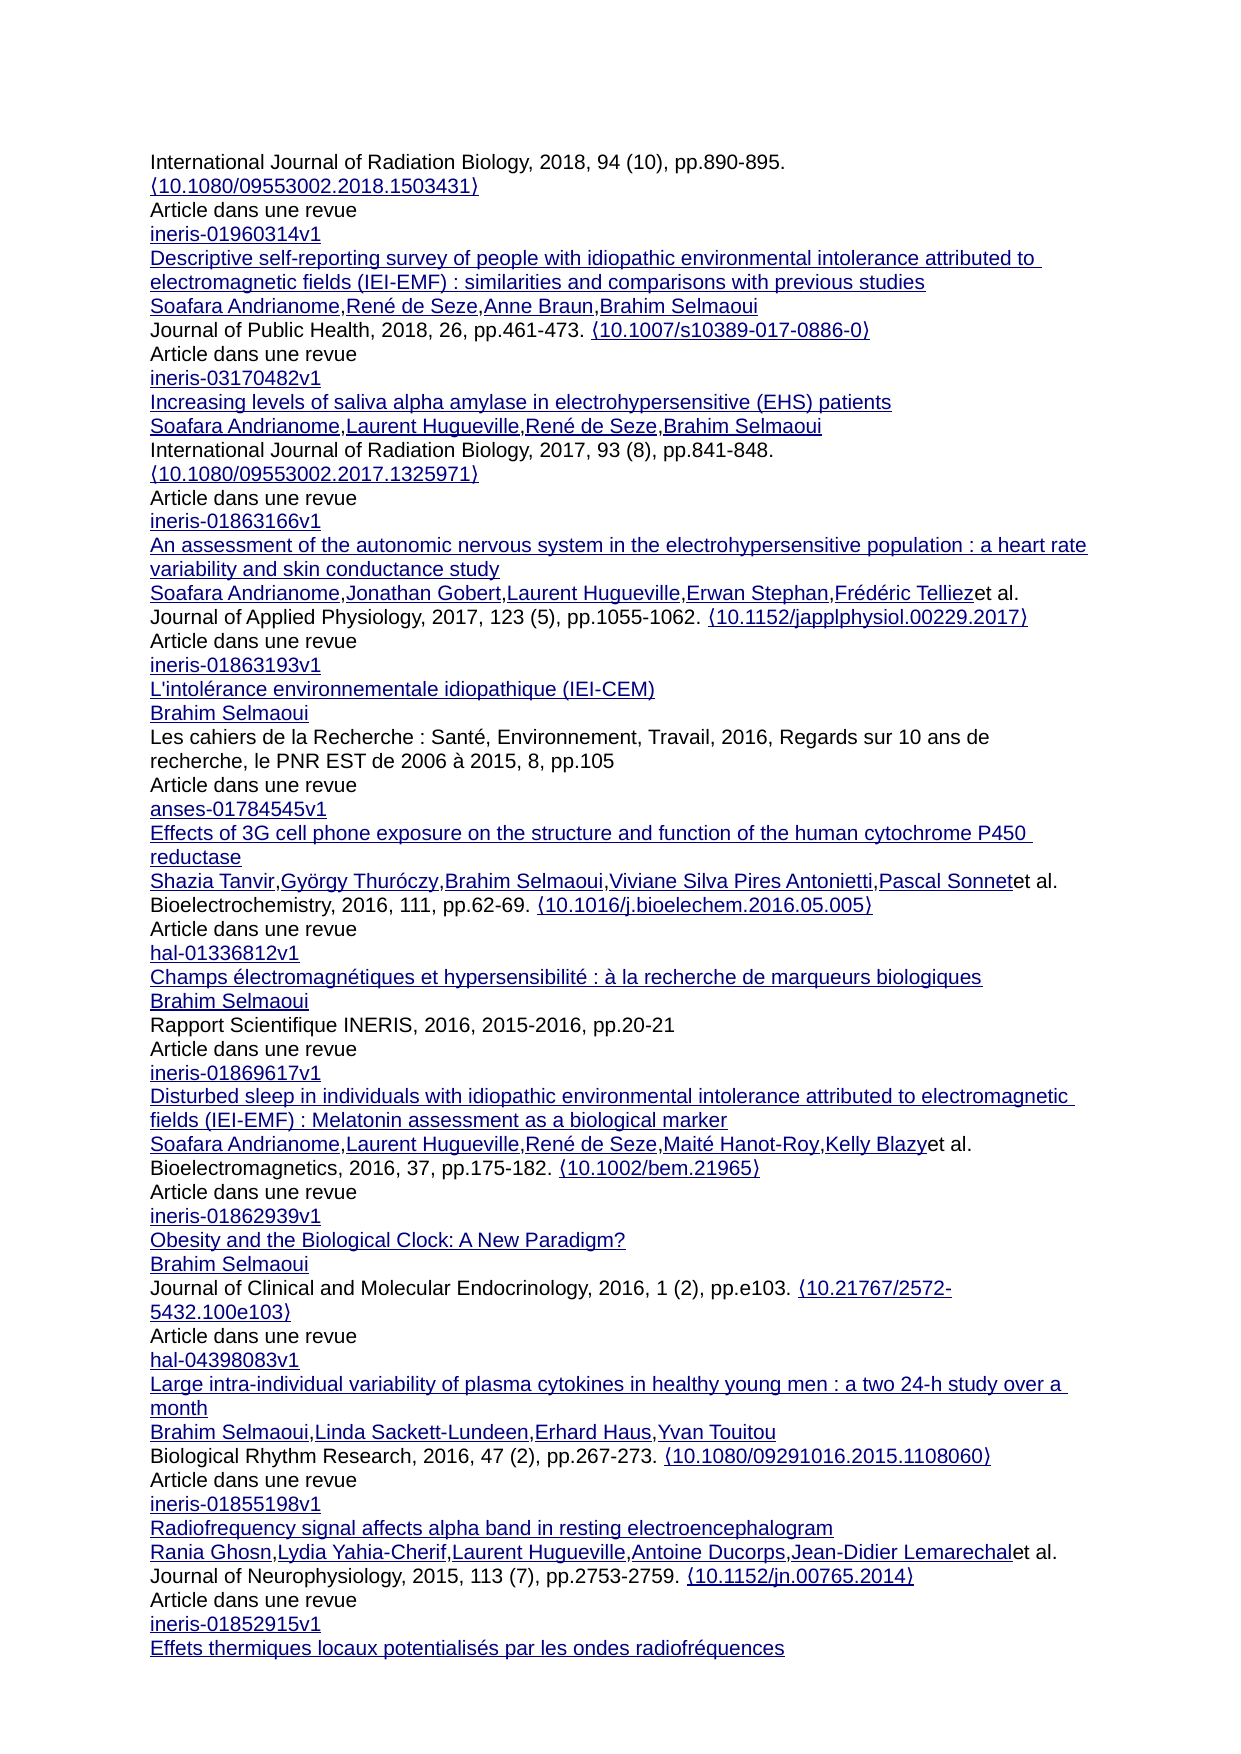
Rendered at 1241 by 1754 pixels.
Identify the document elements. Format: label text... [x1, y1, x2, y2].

table_cell International Journal of Radiation Biology, 2018, 94 (10), pp.890-895. ⟨10.1080/09553002.2018.1503431⟩ Article dans une revue ineris-01960314v1 [150, 150, 1090, 246]
table_cell Effets thermiques locaux potentialisés par les ondes radiofréquences [150, 1635, 1090, 1659]
table_cell Obesity and the Biological Clock: A New Paradigm? Brahim Selmaoui Journal of Clinical and Molecular Endocrinology, 2016, 1 (2), pp.e103. ⟨10.21767/2572-5432.100e103⟩ Article dans une revue hal-04398083v1 [150, 1228, 1090, 1372]
table_cell Large intra-individual variability of plasma cytokines in healthy young men : a two 24-h study over a month Brahim Selmaoui,Linda Sackett-Lundeen,Erhard Haus,Yvan Touitou Biological Rhythm Research, 2016, 47 (2), pp.267-273. ⟨10.1080/09291016.2015.1108060⟩ Article dans une revue ineris-01855198v1 [150, 1372, 1090, 1516]
table_cell An assessment of the autonomic nervous system in the electrohypersensitive population : a heart rate variability and skin conductance study Soafara Andrianome,Jonathan Gobert,Laurent Hugueville,Erwan Stephan,Frédéric Telliezet al. Journal of Applied Physiology, 2017, 123 (5), pp.1055-1062. ⟨10.1152/japplphysiol.00229.2017⟩ Article dans une revue ineris-01863193v1 [150, 533, 1090, 677]
table_cell Increasing levels of saliva alpha amylase in electrohypersensitive (EHS) patients Soafara Andrianome,Laurent Hugueville,René de Seze,Brahim Selmaoui International Journal of Radiation Biology, 2017, 93 (8), pp.841-848. ⟨10.1080/09553002.2017.1325971⟩ Article dans une revue ineris-01863166v1 [150, 390, 1090, 533]
table_cell Descriptive self-reporting survey of people with idiopathic environmental intolerance attributed to electromagnetic fields (IEI-EMF) : similarities and comparisons with previous studies Soafara Andrianome,René de Seze,Anne Braun,Brahim Selmaoui Journal of Public Health, 2018, 26, pp.461-473. ⟨10.1007/s10389-017-0886-0⟩ Article dans une revue ineris-03170482v1 [150, 246, 1090, 389]
table_cell Effects of 3G cell phone exposure on the structure and function of the human cytochrome P450 reductase Shazia Tanvir,György Thuróczy,Brahim Selmaoui,Viviane Silva Pires Antonietti,Pascal Sonnetet al. Bioelectrochemistry, 2016, 111, pp.62-69. ⟨10.1016/j.bioelechem.2016.05.005⟩ Article dans une revue hal-01336812v1 [150, 821, 1090, 964]
table_cell Champs électromagnétiques et hypersensibilité : à la recherche de marqueurs biologiques Brahim Selmaoui Rapport Scientifique INERIS, 2016, 2015-2016, pp.20-21 Article dans une revue ineris-01869617v1 [150, 965, 1090, 1084]
table_cell Disturbed sleep in individuals with idiopathic environmental intolerance attributed to electromagnetic fields (IEI-EMF) : Melatonin assessment as a biological marker Soafara Andrianome,Laurent Hugueville,René de Seze,Maité Hanot-Roy,Kelly Blazyet al. Bioelectromagnetics, 2016, 37, pp.175-182. ⟨10.1002/bem.21965⟩ Article dans une revue ineris-01862939v1 [150, 1084, 1090, 1228]
table_cell Radiofrequency signal affects alpha band in resting electroencephalogram Rania Ghosn,Lydia Yahia-Cherif,Laurent Hugueville,Antoine Ducorps,Jean-Didier Lemarechalet al. Journal of Neurophysiology, 2015, 113 (7), pp.2753-2759. ⟨10.1152/jn.00765.2014⟩ Article dans une revue ineris-01852915v1 [150, 1516, 1090, 1635]
table_cell L'intolérance environnementale idiopathique (IEI‐CEM) Brahim Selmaoui Les cahiers de la Recherche : Santé, Environnement, Travail, 2016, Regards sur 10 ans de recherche, le PNR EST de 2006 à 2015, 8, pp.105 Article dans une revue anses-01784545v1 [150, 677, 1090, 821]
